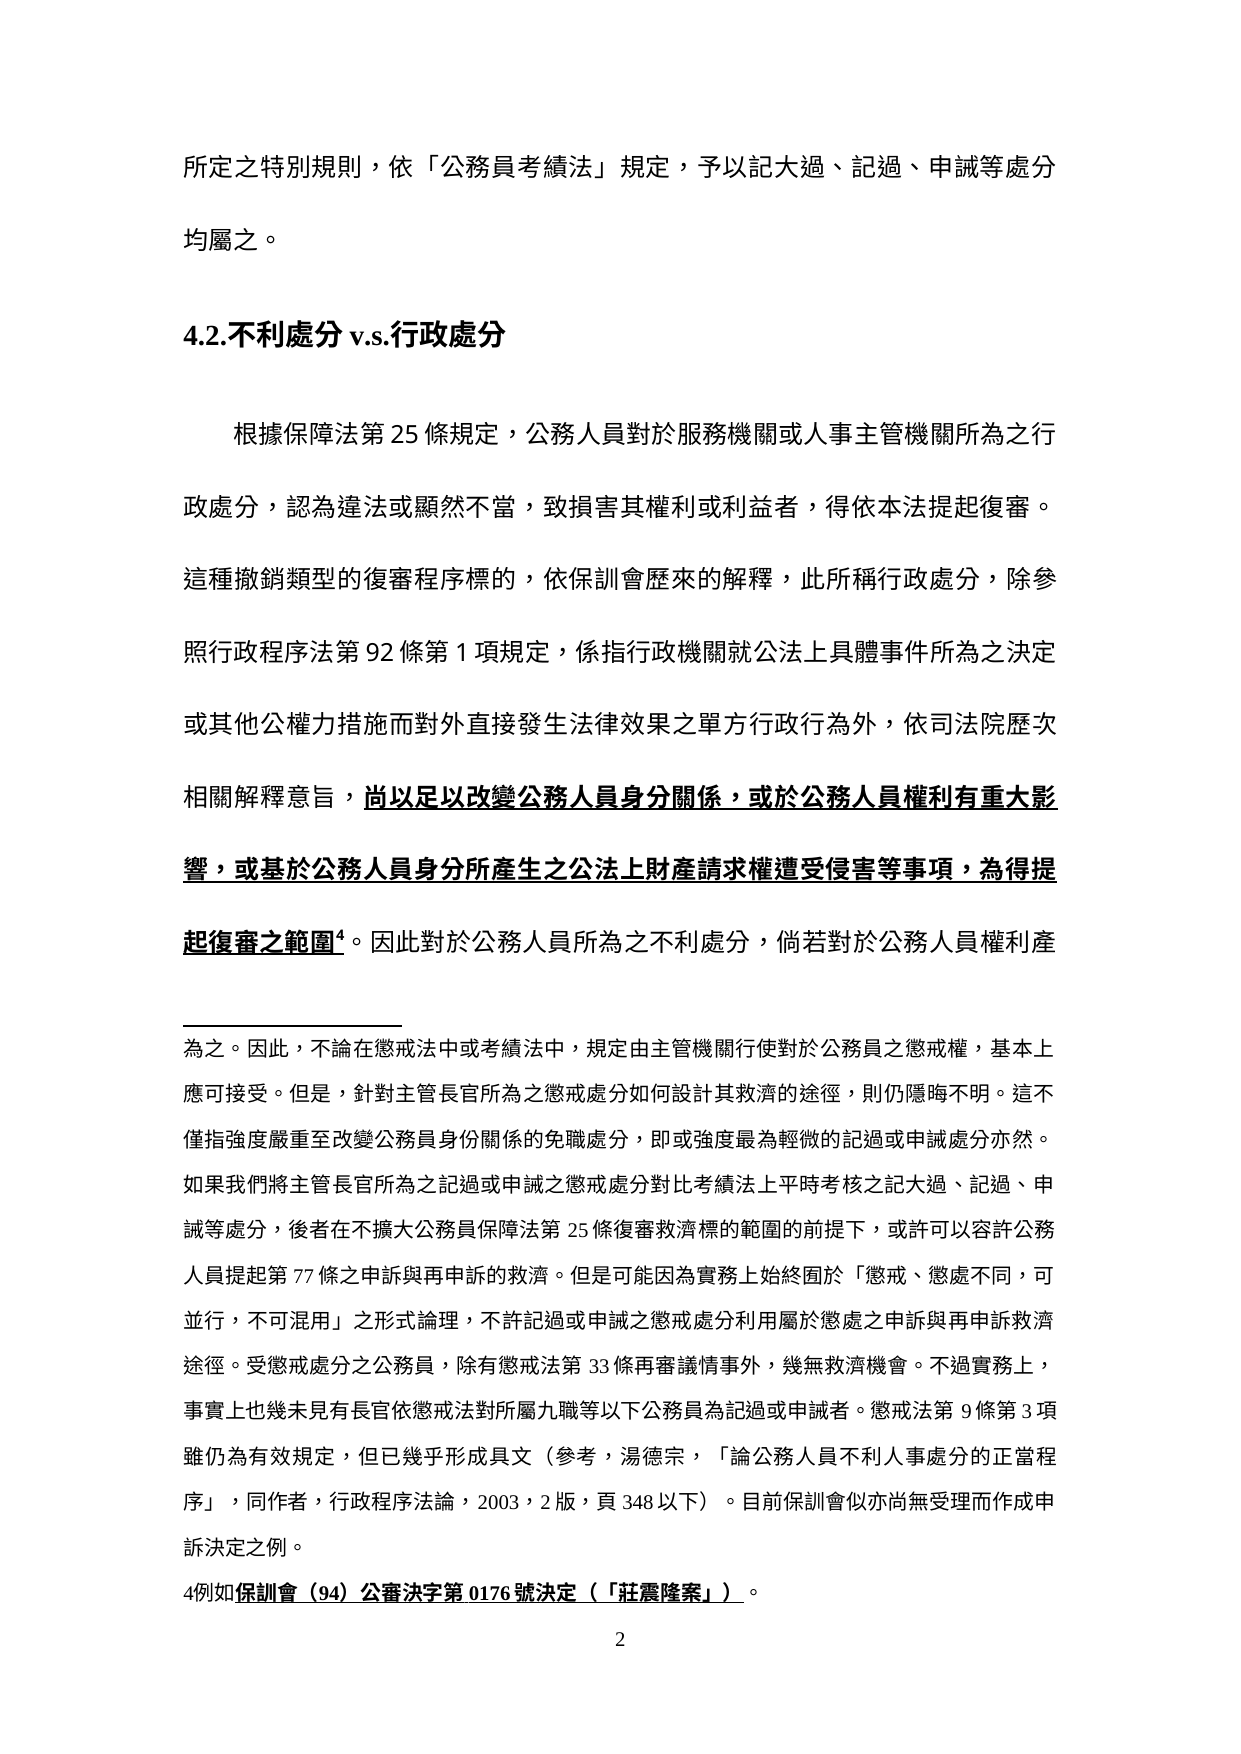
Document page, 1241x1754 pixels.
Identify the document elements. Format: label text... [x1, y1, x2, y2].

text 根據保障法第25條規定，公務人員對於服務機關或人事主管機關所為之行政處分，認為違法或顯然不當，致損害其權利或利益者，得依本法提起復審。這種撤銷類型的復審程序標的，依保訓會歷來的解釋，此所稱行政處分，除參照行政程序法第92條第1項規定，係指行政機關就公法上具體事件所為之決定或其他公權力措施而對外直接發生法律效果之單方行政行為外，依司法院歷次相關解釋意旨，尚以足以改變公務人員身分關係，或於公務人員權利有重大影響，或基於公務人員身分所產生之公法上財產請求權遭受侵害等事項，為得提起復審之範圍。因此對於公務人員所為之不利處分，倘若對於公務人員權利產生重大影響時，亦得作為復審程序標的。 [183, 415, 1057, 881]
text 根據保障法第25條規定，公務人員對於服務機關或人事主管機關所為之行政處分，認為違法或顯然不當，致損害其權利或利益者，得依本法提起復審。這種撤銷類型的復審程序標的，依保訓會歷來的解釋，此所稱行政處分，除參照行政程序法第92條第1項規定，係指行政機關就公法上具體事件所為之決定或其他公權力措施而對外直接發生法律效果之單方行政行為外，依司法院歷次相關解釋意旨，尚以足以改變公務人員身分關係，或於公務人員權利有重大影響，或基於公務人員身分所產生之公法上財產請求權遭受侵害等事項，為得提起復審之範圍。因此對於公務人員所為之不利處分，倘若對於公務人員權利產生重大影響時，亦得作為復審程序標的。 [183, 883, 1057, 958]
text 例如保訓會（94）公審決字第0176號決定（「莊震隆案」）。 [183, 1576, 1057, 1606]
subtitle 4.2.不利處分v.s.行政處分 [183, 311, 1057, 354]
text 所定之特別規則，依「公務員考績法」規定，予以記大過、記過、申誡等處分均屬之。 [183, 148, 1057, 256]
text 根據現行公務員懲戒法第9條第3項之規定，九職等或相當於九職等以下公務員之記過與申誡，得逕由主管長官行之。理論上而言，主管機關得不經過公務員懲戒委員會，直接對此類公務員逕自作成記過或申誡之懲戒處分。在目前公務人員考績法復規定，主管長官得對公務人員為免職、記大過、記過、申誡等實質意義為懲戒處分之懲處處分情況下，姑不論實務上，主管機關是否依懲戒法作成此類懲戒處分，在本法中，針對此類懲戒處分並無任何法律救濟途徑之設計（參考，高愈杰，「論公務員懲戒制度一元化之建構 - 以司法院大法官解釋為核心」，司法院，公務員懲戒制度相關論文彙編，2004.12，頁272）。雖然大法官解釋在釋字第298號與第491號解釋中指出，憲法第77條雖規定：「司法院為國家最高司法機關，掌理民事﹑刑事﹑行政訴訟之審判及公務員之懲戒」，可知司法院為公務員懲戒之最高機關。但並非指國家對公務員懲戒權之行使，一律均應由司法院直接掌理。公務員之懲戒乃國家對其違法﹑失職行為之制裁，此項懲戒為維持長官監督權所必要，自得視懲戒處分之性質，於合理範圍內，以法律規定由長官為之。因此，不論在懲戒法中或考績法中，規定由主管機關行使對於公務員之懲戒權，基本上應可接受。但是，針對主管長官所為之懲戒處分如何設計其救濟的途徑，則仍隱晦不明。這不僅指強度嚴重至改變公務員身份關係的免職處分，即或強度最為輕微的記過或申誡處分亦然。如果我們將主管長官所為之記過或申誡之懲戒處分對比考績法上平時考核之記大過、記過、申誡等處分，後者在不擴大公務員保障法第25條復審救濟標的範圍的前提下，或許可以容許公務人員提起第77條之申訴與再申訴的救濟。但是可能因為實務上始終囿於「懲戒、懲處不同，可並行，不可混用」之形式論理，不許記過或申誡之懲戒處分利用屬於懲處之申訴與再申訴救濟途徑。受懲戒處分之公務員，除有懲戒法第33條再審議情事外，幾無救濟機會。不過實務上，事實上也幾未見有長官依懲戒法對所屬九職等以下公務員為記過或申誡者。懲戒法第9條第3項雖仍為有效規定，但已幾乎形成具文（參考，湯德宗，「論公務人員不利人事處分的正當程序」，同作者，行政程序法論，2003，2版，頁348以下）。目前保訓會似亦尚無受理而作成申訴決定之例。 [183, 1032, 1057, 1561]
